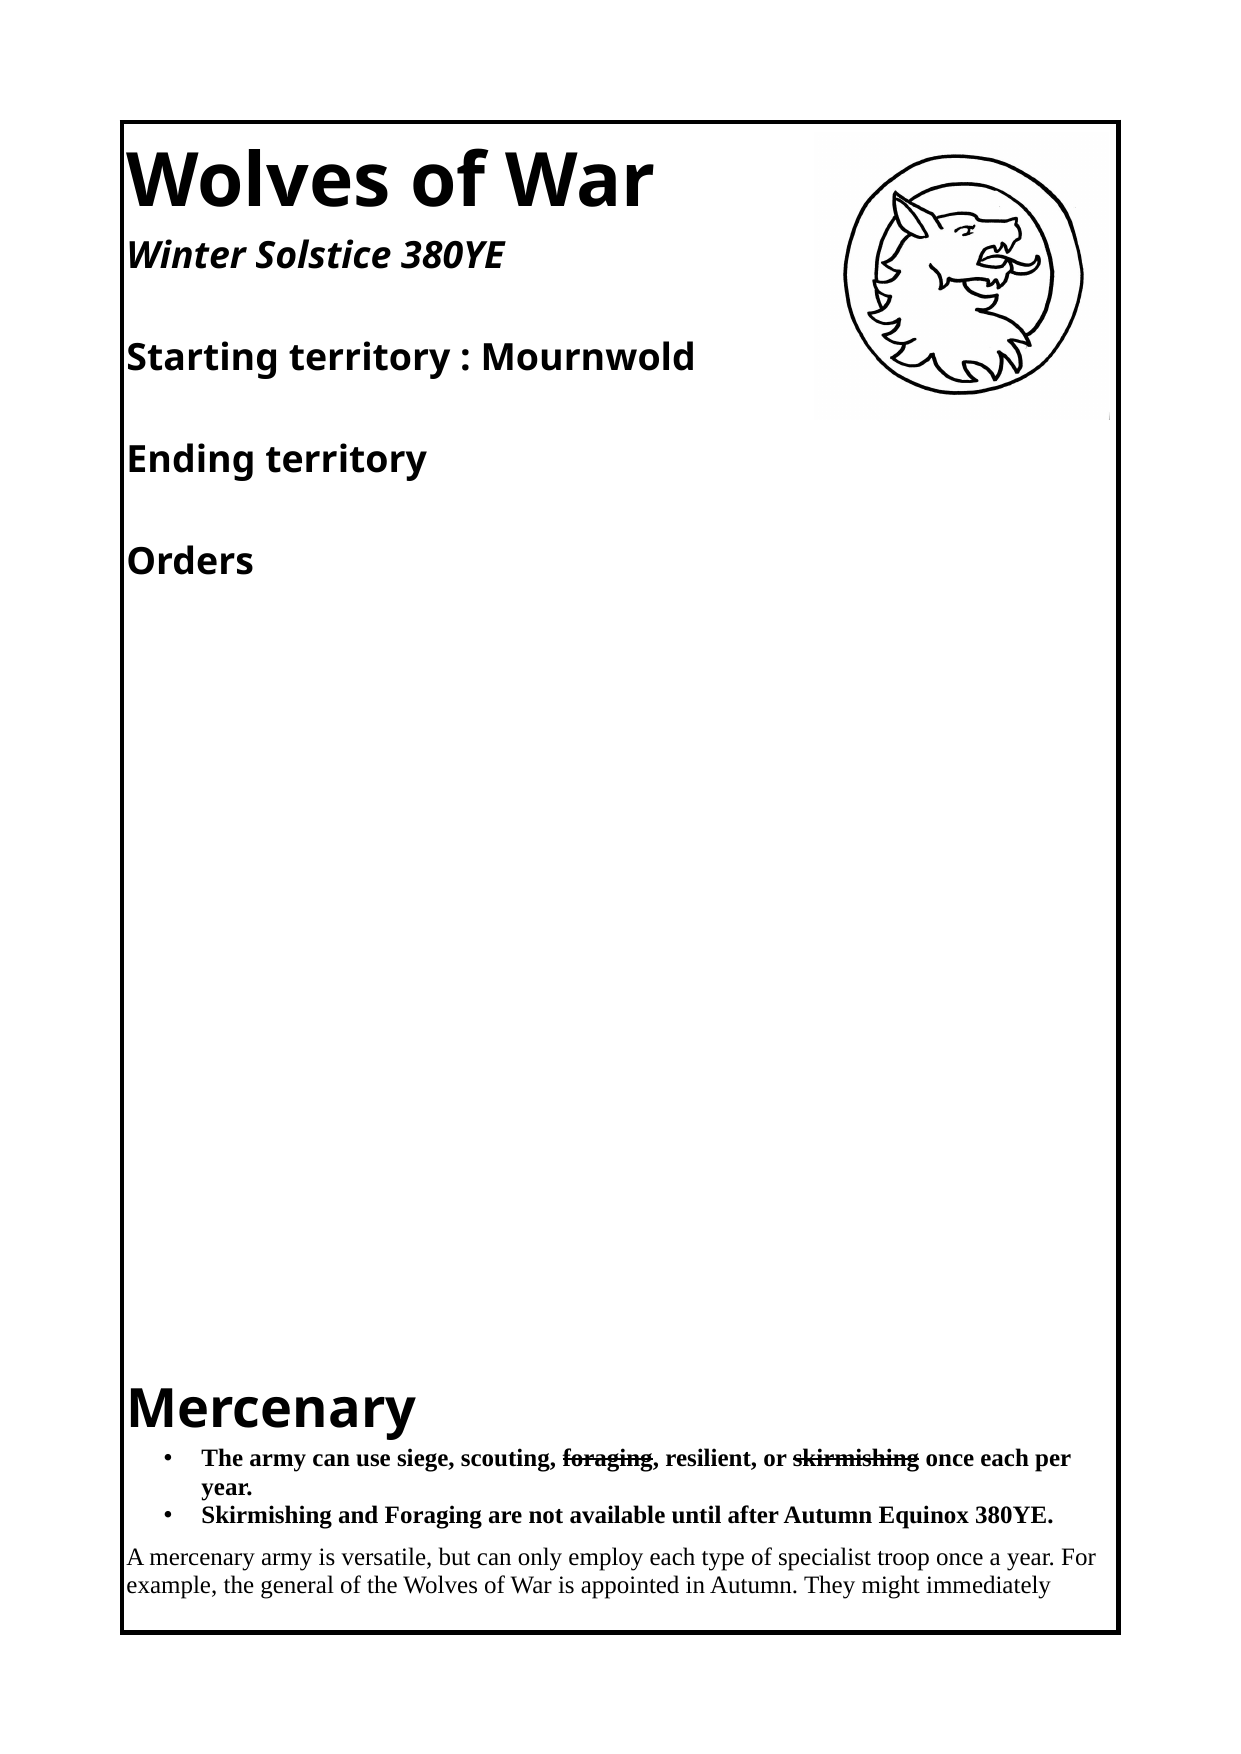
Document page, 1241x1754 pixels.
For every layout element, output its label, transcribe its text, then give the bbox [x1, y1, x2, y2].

text Winter Solstice 380YE [126, 228, 814, 279]
list The army can use siege, scouting, foraging, resilient, or skirmishing once each per year. [164, 1443, 1114, 1500]
text A mercenary army is versatile, but can only employ each type of specialist troop once a year. For example, the general of the Wolves of War is appointed in Autumn. They might immediately [126, 1542, 1114, 1599]
subtitle Wolves of War [126, 126, 1114, 228]
text Ending territory [126, 433, 1114, 484]
text Starting territory : Mournwold [126, 331, 814, 382]
text Mercenary [126, 1369, 1114, 1443]
text Orders [126, 535, 1114, 586]
list Skirmishing and Foraging are not available until after Autumn Equinox 380YE. [164, 1500, 1114, 1529]
picture [814, 132, 1110, 420]
